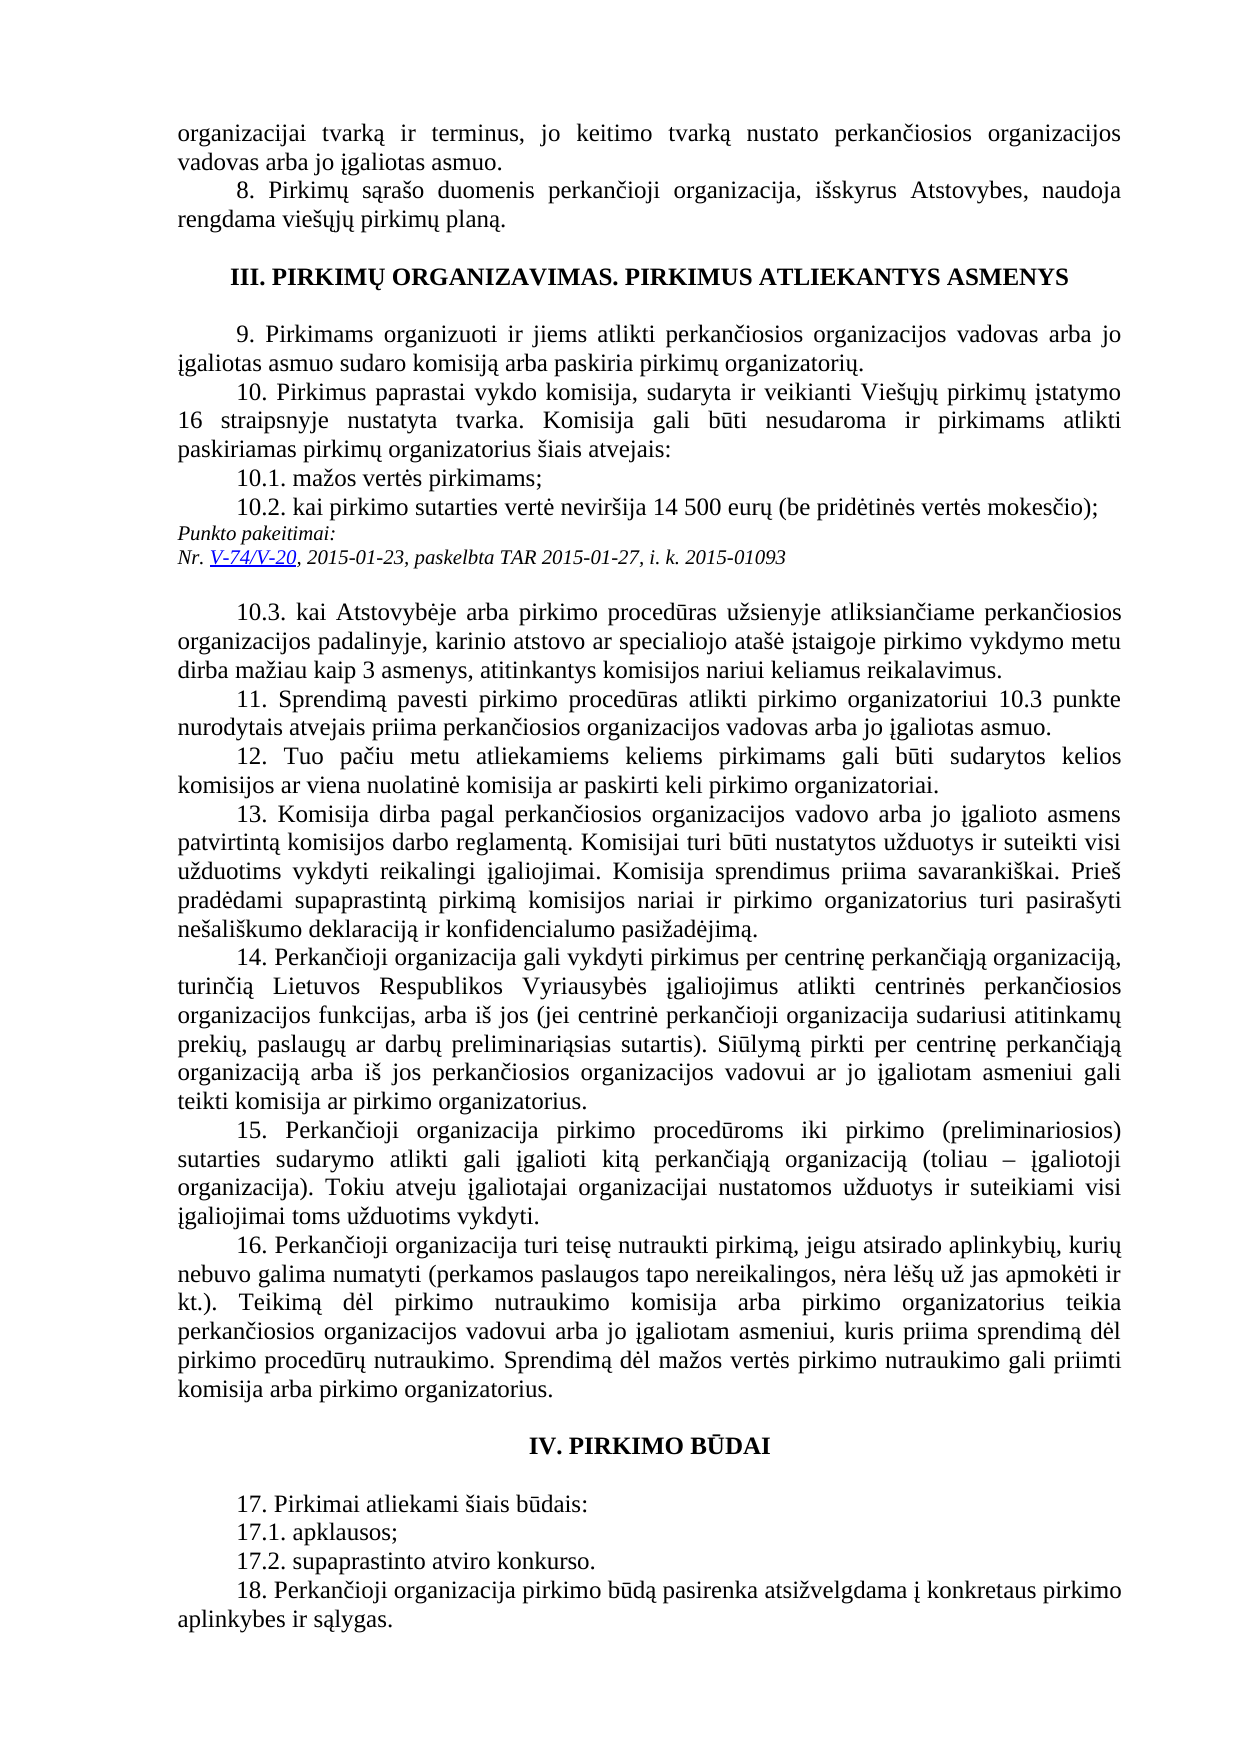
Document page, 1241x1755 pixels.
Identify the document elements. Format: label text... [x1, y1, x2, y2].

text 17.2. supaprastinto atviro konkurso. [177, 1546, 1122, 1575]
text organizacijai tvarką ir terminus, jo keitimo tvarką nustato perkančiosios organizacijos vadovas arba jo įgaliotas asmuo. [177, 118, 1122, 176]
text 9. Pirkimams organizuoti ir jiems atlikti perkančiosios organizacijos vadovas arba jo įgaliotas asmuo sudaro komisiją arba paskiria pirkimų organizatorių. [177, 319, 1122, 377]
text 12. Tuo pačiu metu atliekamiems keliems pirkimams gali būti sudarytos kelios komisijos ar viena nuolatinė komisija ar paskirti keli pirkimo organizatoriai. [177, 741, 1122, 799]
text 14. Perkančioji organizacija gali vykdyti pirkimus per centrinę perkančiąją organizaciją, turinčią Lietuvos Respublikos Vyriausybės įgaliojimus atlikti centrinės perkančiosios organizacijos funkcijas, arba iš jos (jei centrinė perkančioji organizacija sudariusi atitinkamų prekių, paslaugų ar darbų preliminariąsias sutartis). Siūlymą pirkti per centrinę perkančiąją organizaciją arba iš jos perkančiosios organizacijos vadovui ar jo įgaliotam asmeniui gali teikti komisija ar pirkimo organizatorius. [177, 942, 1122, 1115]
text 10. Pirkimus paprastai vykdo komisija, sudaryta ir veikianti Viešųjų pirkimų įstatymo 16 straipsnyje nustatyta tvarka. Komisija gali būti nesudaroma ir pirkimams atlikti paskiriamas pirkimų organizatorius šiais atvejais: [177, 377, 1122, 463]
text 15. Perkančioji organizacija pirkimo procedūroms iki pirkimo (preliminariosios) sutarties sudarymo atlikti gali įgalioti kitą perkančiąją organizaciją (toliau – įgaliotoji organizacija). Tokiu atveju įgaliotajai organizacijai nustatomos užduotys ir suteikiami visi įgaliojimai toms užduotims vykdyti. [177, 1115, 1122, 1230]
text 10.1. mažos vertės pirkimams; [177, 463, 1122, 492]
text 17. Pirkimai atliekami šiais būdais: [177, 1489, 1122, 1517]
text 11. Sprendimą pavesti pirkimo procedūras atlikti pirkimo organizatoriui 10.3 punkte nurodytais atvejais priima perkančiosios organizacijos vadovas arba jo įgaliotas asmuo. [177, 684, 1122, 741]
text 16. Perkančioji organizacija turi teisę nutraukti pirkimą, jeigu atsirado aplinkybių, kurių nebuvo galima numatyti (perkamos paslaugos tapo nereikalingos, nėra lėšų už jas apmokėti ir kt.). Teikimą dėl pirkimo nutraukimo komisija arba pirkimo organizatorius teikia perkančiosios organizacijos vadovui arba jo įgaliotam asmeniui, kuris priima sprendimą dėl pirkimo procedūrų nutraukimo. Sprendimą dėl mažos vertės pirkimo nutraukimo gali priimti komisija arba pirkimo organizatorius. [177, 1230, 1122, 1402]
text 13. Komisija dirba pagal perkančiosios organizacijos vadovo arba jo įgalioto asmens patvirtintą komisijos darbo reglamentą. Komisijai turi būti nustatytos užduotys ir suteikti visi užduotims vykdyti reikalingi įgaliojimai. Komisija sprendimus priima savarankiškai. Prieš pradėdami supaprastintą pirkimą komisijos nariai ir pirkimo organizatorius turi pasirašyti nešališkumo deklaraciją ir konfidencialumo pasižadėjimą. [177, 799, 1122, 942]
text 10.3. kai Atstovybėje arba pirkimo procedūras užsienyje atliksiančiame perkančiosios organizacijos padalinyje, karinio atstovo ar specialiojo atašė įstaigoje pirkimo vykdymo metu dirba mažiau kaip 3 asmenys, atitinkantys komisijos nariui keliamus reikalavimus. [177, 597, 1122, 684]
text Punkto pakeitimai: [177, 521, 1122, 545]
text 17.1. apklausos; [177, 1517, 1122, 1546]
text 8. Pirkimų sąrašo duomenis perkančioji organizacija, išskyrus Atstovybes, naudoja rengdama viešųjų pirkimų planą. [177, 176, 1122, 233]
text iii. PIRKIMŲ ORGANIZAVIMAS. PIRKIMUS ATLIEKANTYS ASMENYS [177, 262, 1122, 291]
text iV. PIRKIMo būdai [177, 1431, 1122, 1460]
text 18. Perkančioji organizacija pirkimo būdą pasirenka atsižvelgdama į konkretaus pirkimo aplinkybes ir sąlygas. [177, 1575, 1122, 1632]
text 10.2. kai pirkimo sutarties vertė neviršija 14 500 eurų (be pridėtinės vertės mokesčio); [177, 492, 1122, 521]
text Nr. V-74/V-20, 2015-01-23, paskelbta TAR 2015-01-27, i. k. 2015-01093 [177, 545, 1122, 569]
